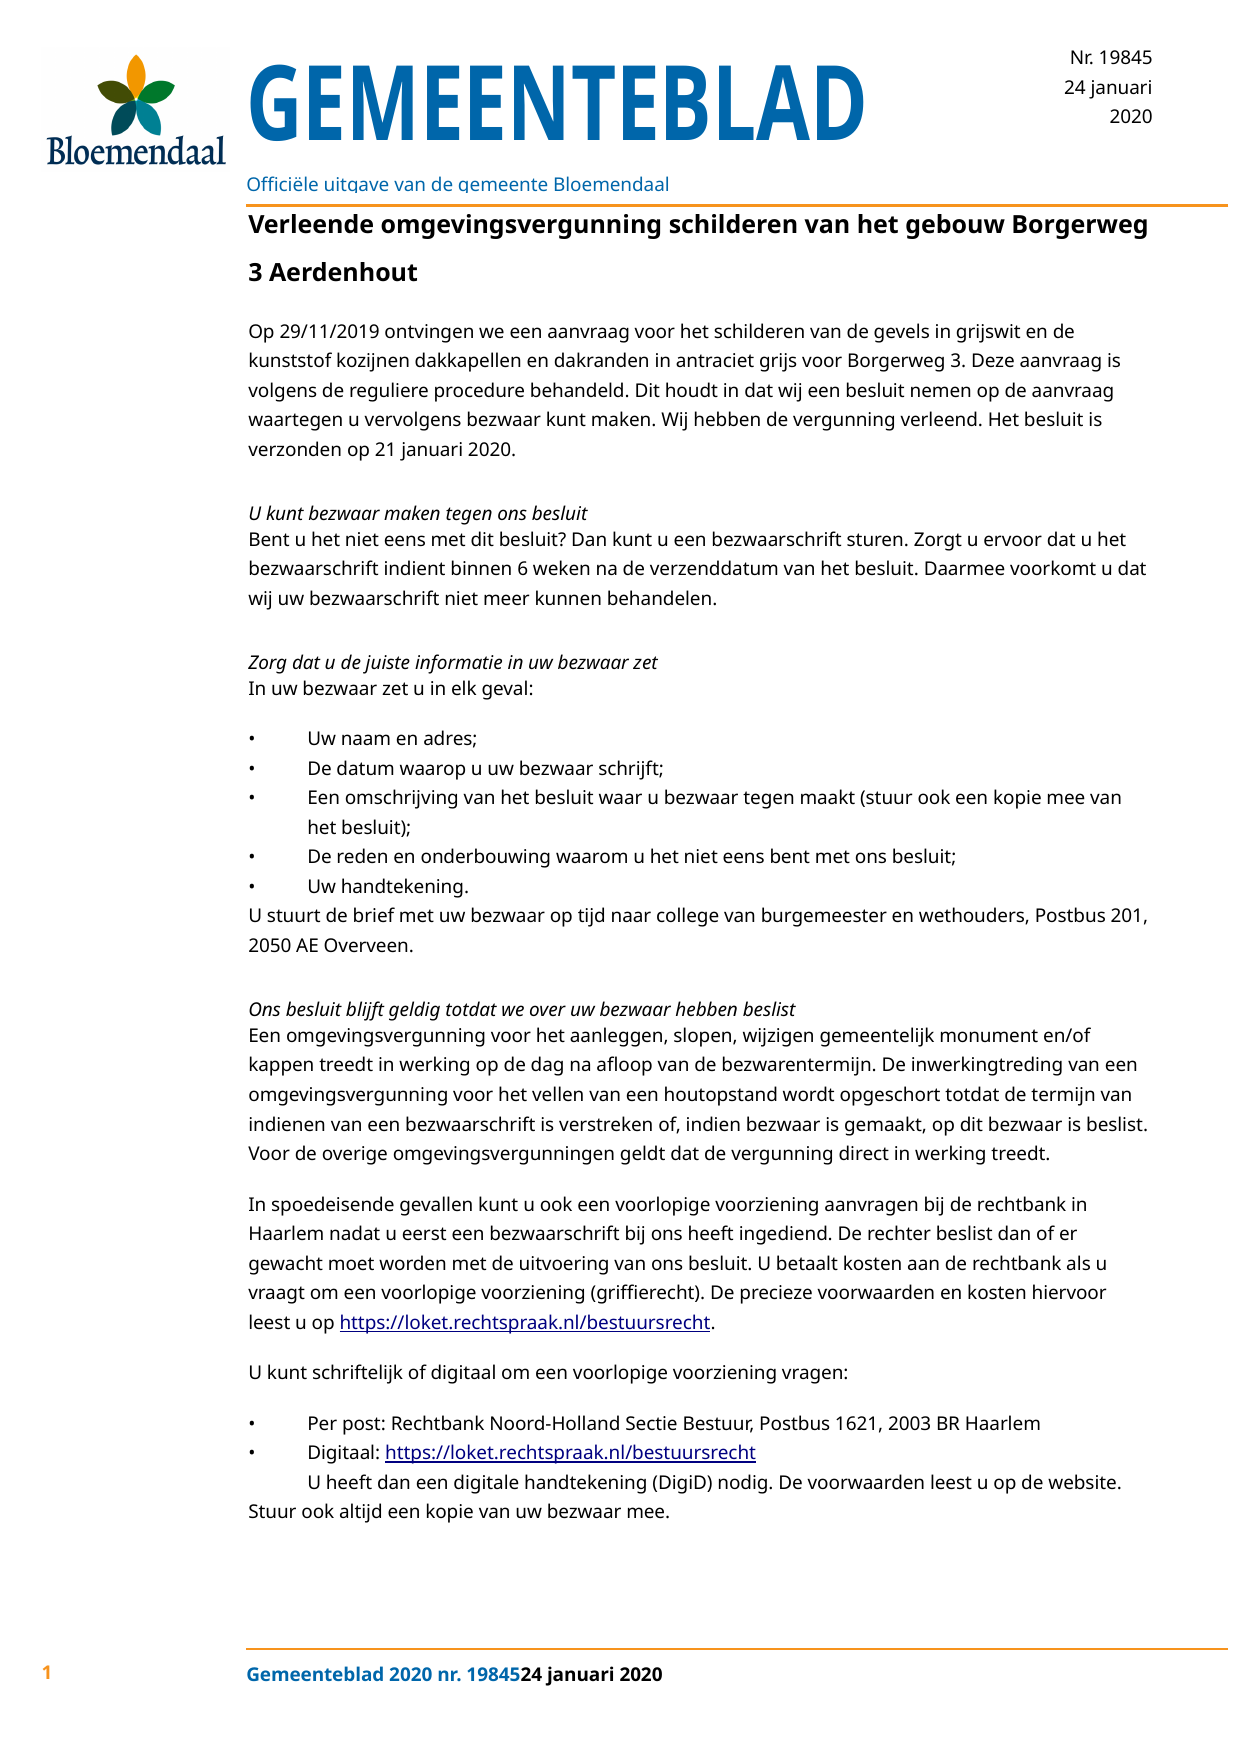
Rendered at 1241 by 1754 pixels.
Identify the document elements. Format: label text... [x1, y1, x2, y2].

list Digitaal: https://loket.rechtspraak.nl/bestuursrecht [248, 1439, 1152, 1465]
text In uw bezwaar zet u in elk geval: [248, 675, 1152, 701]
text U kunt schriftelijk of digitaal om een voorlopige voorziening vragen: [248, 1359, 1152, 1385]
text Een omgevingsvergunning voor het aanleggen, slopen, wijzigen gemeentelijk monument en/of kappen treedt in werking op de dag na afloop van de bezwarentermijn. De inwerkingtreding van een omgevingsvergunning voor het vellen van een houtopstand wordt opgeschort totdat de termijn van indienen van een bezwaarschrift is verstreken of, indien bezwaar is gemaakt, op dit bezwaar is beslist. Voor de overige omgevingsvergunningen geldt dat de vergunning direct in werking treedt. [248, 1022, 1152, 1166]
text Op 29/11/2019 ontvingen we een aanvraag voor het schilderen van de gevels in grijswit en de kunststof kozijnen dakkapellen en dakranden in antraciet grijs voor Borgerweg 3. Deze aanvraag is volgens de reguliere procedure behandeld. Dit houdt in dat wij een besluit nemen op de aanvraag waartegen u vervolgens bezwaar kunt maken. Wij hebben de vergunning verleend. Het besluit is verzonden op 21 januari 2020. [248, 318, 1152, 462]
text U kunt bezwaar maken tegen ons besluit [248, 500, 1152, 526]
list Per post: Rechtbank Noord-Holland Sectie Bestuur, Postbus 1621, 2003 BR Haarlem [248, 1410, 1152, 1436]
text In spoedeisende gevallen kunt u ook een voorlopige voorziening aanvragen bij de rechtbank in Haarlem nadat u eerst een bezwaarschrift bij ons heeft ingediend. De rechter beslist dan of er gewacht moet worden met de uitvoering van ons besluit. U betaalt kosten aan de rechtbank als u vraagt om een voorlopige voorziening (griffierecht). De precieze voorwaarden en kosten hiervoor leest u op https://loket.rechtspraak.nl/bestuursrecht. [248, 1191, 1152, 1335]
text Stuur ook altijd een kopie van uw bezwaar mee. [248, 1499, 1152, 1524]
text U stuurt de brief met uw bezwaar op tijd naar college van burgemeester en wethouders, Postbus 201, 2050 AE Overveen. [248, 903, 1152, 958]
list De datum waarop u uw bezwaar schrijft; [248, 755, 1152, 781]
list Een omschrijving van het besluit waar u bezwaar tegen maakt (stuur ook een kopie mee van het besluit); [248, 784, 1152, 840]
list U heeft dan een digitale handtekening (DigiD) nodig. De voorwaarden leest u op de website. [248, 1469, 1152, 1495]
list De reden en onderbouwing waarom u het niet eens bent met ons besluit; [248, 843, 1152, 869]
picture [41, 47, 231, 172]
text Ons besluit blijft geldig totdat we over uw bezwaar hebben beslist [248, 996, 1152, 1022]
list Uw handtekening. [248, 873, 1152, 899]
text Verleende omgevingsvergunning schilderen van het gebouw Borgerweg 3 Aerdenhout [248, 207, 1152, 288]
list Uw naam en adres; [248, 725, 1152, 751]
text Bent u het niet eens met dit besluit? Dan kunt u een bezwaarschrift sturen. Zorgt u ervoor dat u het bezwaarschrift indient binnen 6 weken na de verzenddatum van het besluit. Daarmee voorkomt u dat wij uw bezwaarschrift niet meer kunnen behandelen. [248, 526, 1152, 611]
text Zorg dat u de juiste informatie in uw bezwaar zet [248, 649, 1152, 675]
